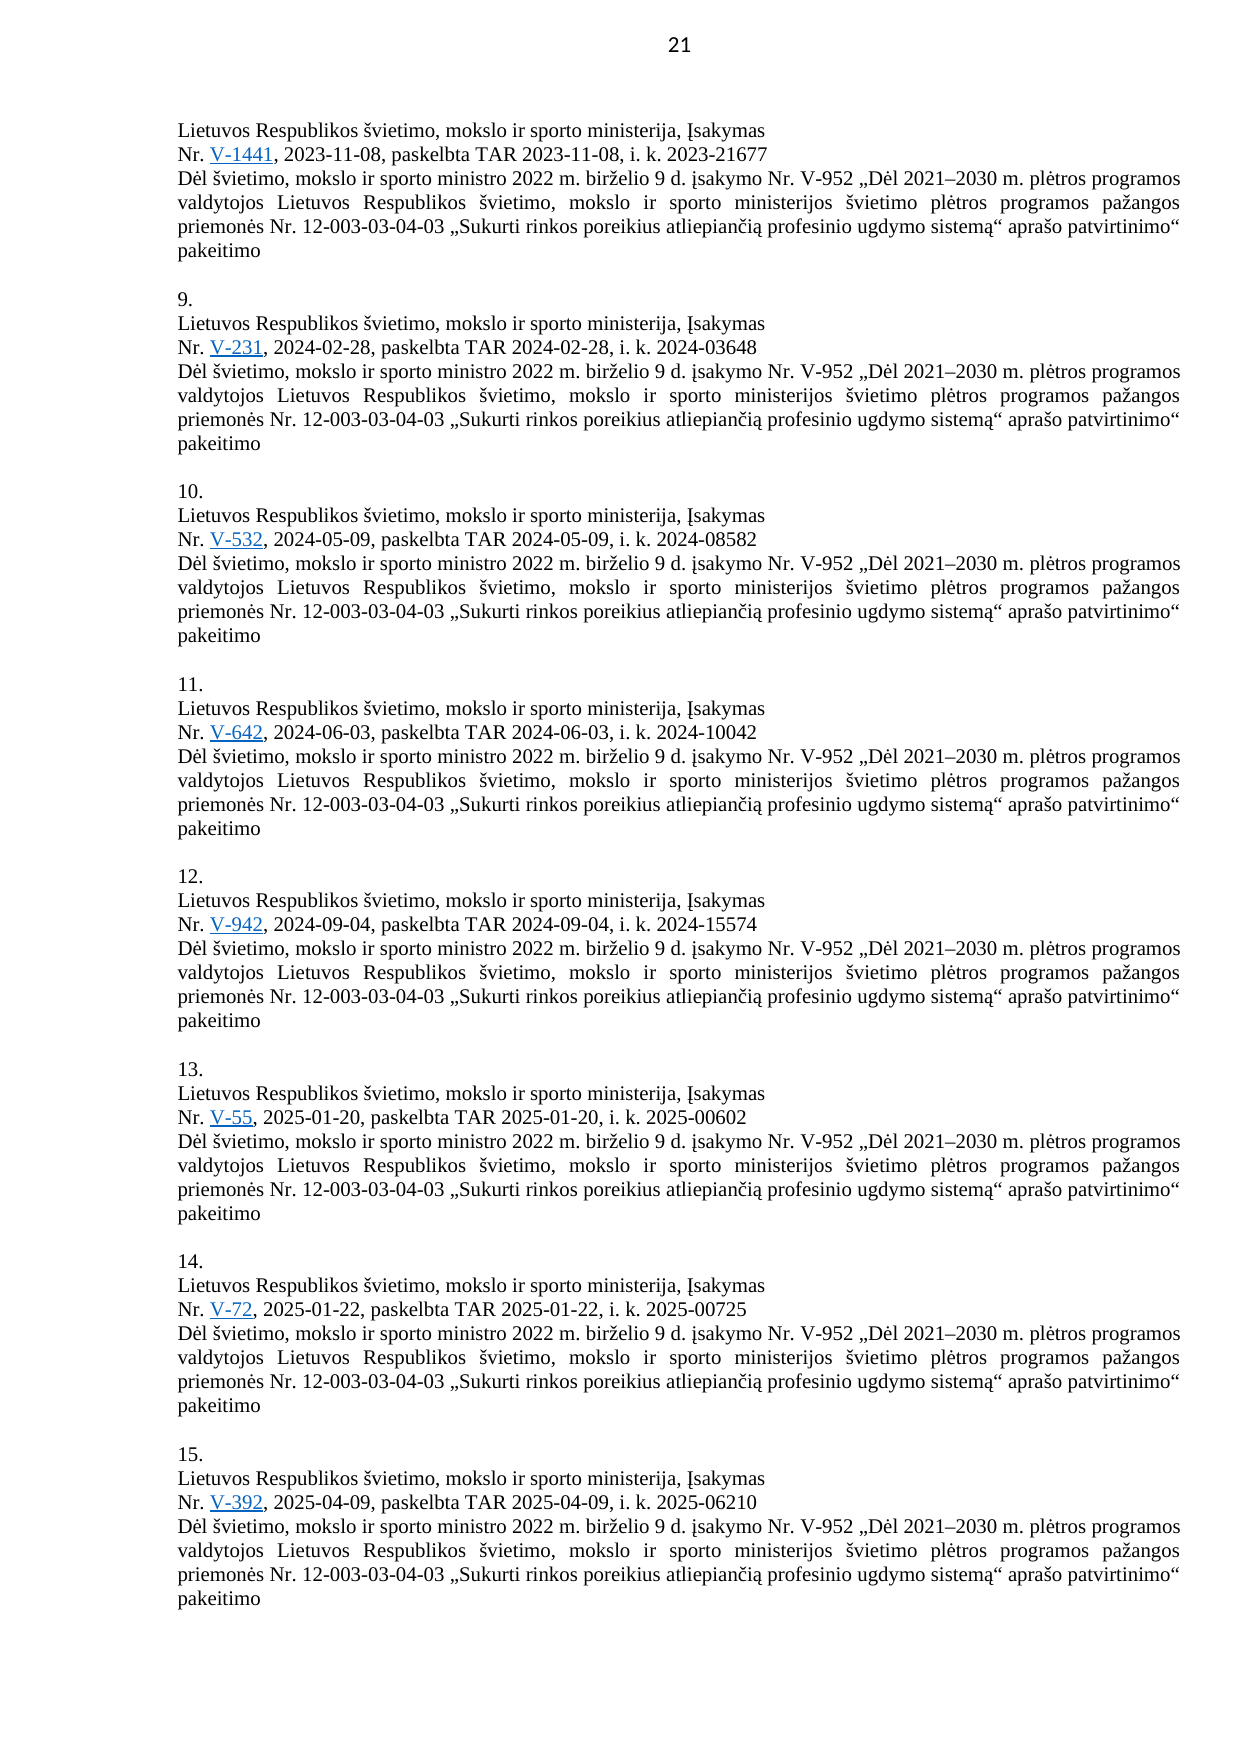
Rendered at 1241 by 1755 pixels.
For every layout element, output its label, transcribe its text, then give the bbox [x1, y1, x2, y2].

text Lietuvos Respublikos švietimo, mokslo ir sporto ministerija, Įsakymas [177, 1081, 1181, 1105]
text Dėl švietimo, mokslo ir sporto ministro 2022 m. birželio 9 d. įsakymo Nr. V-952 „Dėl 2021–2030 m. plėtros programos valdytojos Lietuvos Respublikos švietimo, mokslo ir sporto ministerijos švietimo plėtros programos pažangos priemonės Nr. 12-003-03-04-03 „Sukurti rinkos poreikius atliepiančią profesinio ugdymo sistemą“ aprašo patvirtinimo“ pakeitimo [177, 166, 1181, 262]
text Dėl švietimo, mokslo ir sporto ministro 2022 m. birželio 9 d. įsakymo Nr. V-952 „Dėl 2021–2030 m. plėtros programos valdytojos Lietuvos Respublikos švietimo, mokslo ir sporto ministerijos švietimo plėtros programos pažangos priemonės Nr. 12-003-03-04-03 „Sukurti rinkos poreikius atliepiančią profesinio ugdymo sistemą“ aprašo patvirtinimo“ pakeitimo [177, 1514, 1181, 1610]
text Lietuvos Respublikos švietimo, mokslo ir sporto ministerija, Įsakymas [177, 1273, 1181, 1297]
text Nr. V-55, 2025-01-20, paskelbta TAR 2025-01-20, i. k. 2025-00602 [177, 1105, 1181, 1129]
text Nr. V-1441, 2023-11-08, paskelbta TAR 2023-11-08, i. k. 2023-21677 [177, 142, 1181, 166]
text Dėl švietimo, mokslo ir sporto ministro 2022 m. birželio 9 d. įsakymo Nr. V-952 „Dėl 2021–2030 m. plėtros programos valdytojos Lietuvos Respublikos švietimo, mokslo ir sporto ministerijos švietimo plėtros programos pažangos priemonės Nr. 12-003-03-04-03 „Sukurti rinkos poreikius atliepiančią profesinio ugdymo sistemą“ aprašo patvirtinimo“ pakeitimo [177, 1321, 1181, 1417]
text 15. [177, 1442, 1181, 1466]
text Lietuvos Respublikos švietimo, mokslo ir sporto ministerija, Įsakymas [177, 311, 1181, 335]
text 9. [177, 287, 1181, 311]
text Lietuvos Respublikos švietimo, mokslo ir sporto ministerija, Įsakymas [177, 1466, 1181, 1490]
text 11. [177, 672, 1181, 696]
text Lietuvos Respublikos švietimo, mokslo ir sporto ministerija, Įsakymas [177, 888, 1181, 912]
text Lietuvos Respublikos švietimo, mokslo ir sporto ministerija, Įsakymas [177, 503, 1181, 527]
text Nr. V-942, 2024-09-04, paskelbta TAR 2024-09-04, i. k. 2024-15574 [177, 912, 1181, 936]
text 10. [177, 479, 1181, 503]
text Nr. V-642, 2024-06-03, paskelbta TAR 2024-06-03, i. k. 2024-10042 [177, 720, 1181, 744]
text Nr. V-231, 2024-02-28, paskelbta TAR 2024-02-28, i. k. 2024-03648 [177, 335, 1181, 359]
text 14. [177, 1249, 1181, 1273]
text Dėl švietimo, mokslo ir sporto ministro 2022 m. birželio 9 d. įsakymo Nr. V-952 „Dėl 2021–2030 m. plėtros programos valdytojos Lietuvos Respublikos švietimo, mokslo ir sporto ministerijos švietimo plėtros programos pažangos priemonės Nr. 12-003-03-04-03 „Sukurti rinkos poreikius atliepiančią profesinio ugdymo sistemą“ aprašo patvirtinimo“ pakeitimo [177, 744, 1181, 840]
text Nr. V-392, 2025-04-09, paskelbta TAR 2025-04-09, i. k. 2025-06210 [177, 1490, 1181, 1514]
text Dėl švietimo, mokslo ir sporto ministro 2022 m. birželio 9 d. įsakymo Nr. V-952 „Dėl 2021–2030 m. plėtros programos valdytojos Lietuvos Respublikos švietimo, mokslo ir sporto ministerijos švietimo plėtros programos pažangos priemonės Nr. 12-003-03-04-03 „Sukurti rinkos poreikius atliepiančią profesinio ugdymo sistemą“ aprašo patvirtinimo“ pakeitimo [177, 551, 1181, 647]
text 12. [177, 864, 1181, 888]
text Dėl švietimo, mokslo ir sporto ministro 2022 m. birželio 9 d. įsakymo Nr. V-952 „Dėl 2021–2030 m. plėtros programos valdytojos Lietuvos Respublikos švietimo, mokslo ir sporto ministerijos švietimo plėtros programos pažangos priemonės Nr. 12-003-03-04-03 „Sukurti rinkos poreikius atliepiančią profesinio ugdymo sistemą“ aprašo patvirtinimo“ pakeitimo [177, 1129, 1181, 1225]
text Lietuvos Respublikos švietimo, mokslo ir sporto ministerija, Įsakymas [177, 118, 1181, 142]
text Nr. V-532, 2024-05-09, paskelbta TAR 2024-05-09, i. k. 2024-08582 [177, 527, 1181, 551]
text Dėl švietimo, mokslo ir sporto ministro 2022 m. birželio 9 d. įsakymo Nr. V-952 „Dėl 2021–2030 m. plėtros programos valdytojos Lietuvos Respublikos švietimo, mokslo ir sporto ministerijos švietimo plėtros programos pažangos priemonės Nr. 12-003-03-04-03 „Sukurti rinkos poreikius atliepiančią profesinio ugdymo sistemą“ aprašo patvirtinimo“ pakeitimo [177, 936, 1181, 1032]
text Dėl švietimo, mokslo ir sporto ministro 2022 m. birželio 9 d. įsakymo Nr. V-952 „Dėl 2021–2030 m. plėtros programos valdytojos Lietuvos Respublikos švietimo, mokslo ir sporto ministerijos švietimo plėtros programos pažangos priemonės Nr. 12-003-03-04-03 „Sukurti rinkos poreikius atliepiančią profesinio ugdymo sistemą“ aprašo patvirtinimo“ pakeitimo [177, 359, 1181, 455]
text 13. [177, 1057, 1181, 1081]
text Lietuvos Respublikos švietimo, mokslo ir sporto ministerija, Įsakymas [177, 696, 1181, 720]
text Nr. V-72, 2025-01-22, paskelbta TAR 2025-01-22, i. k. 2025-00725 [177, 1297, 1181, 1321]
